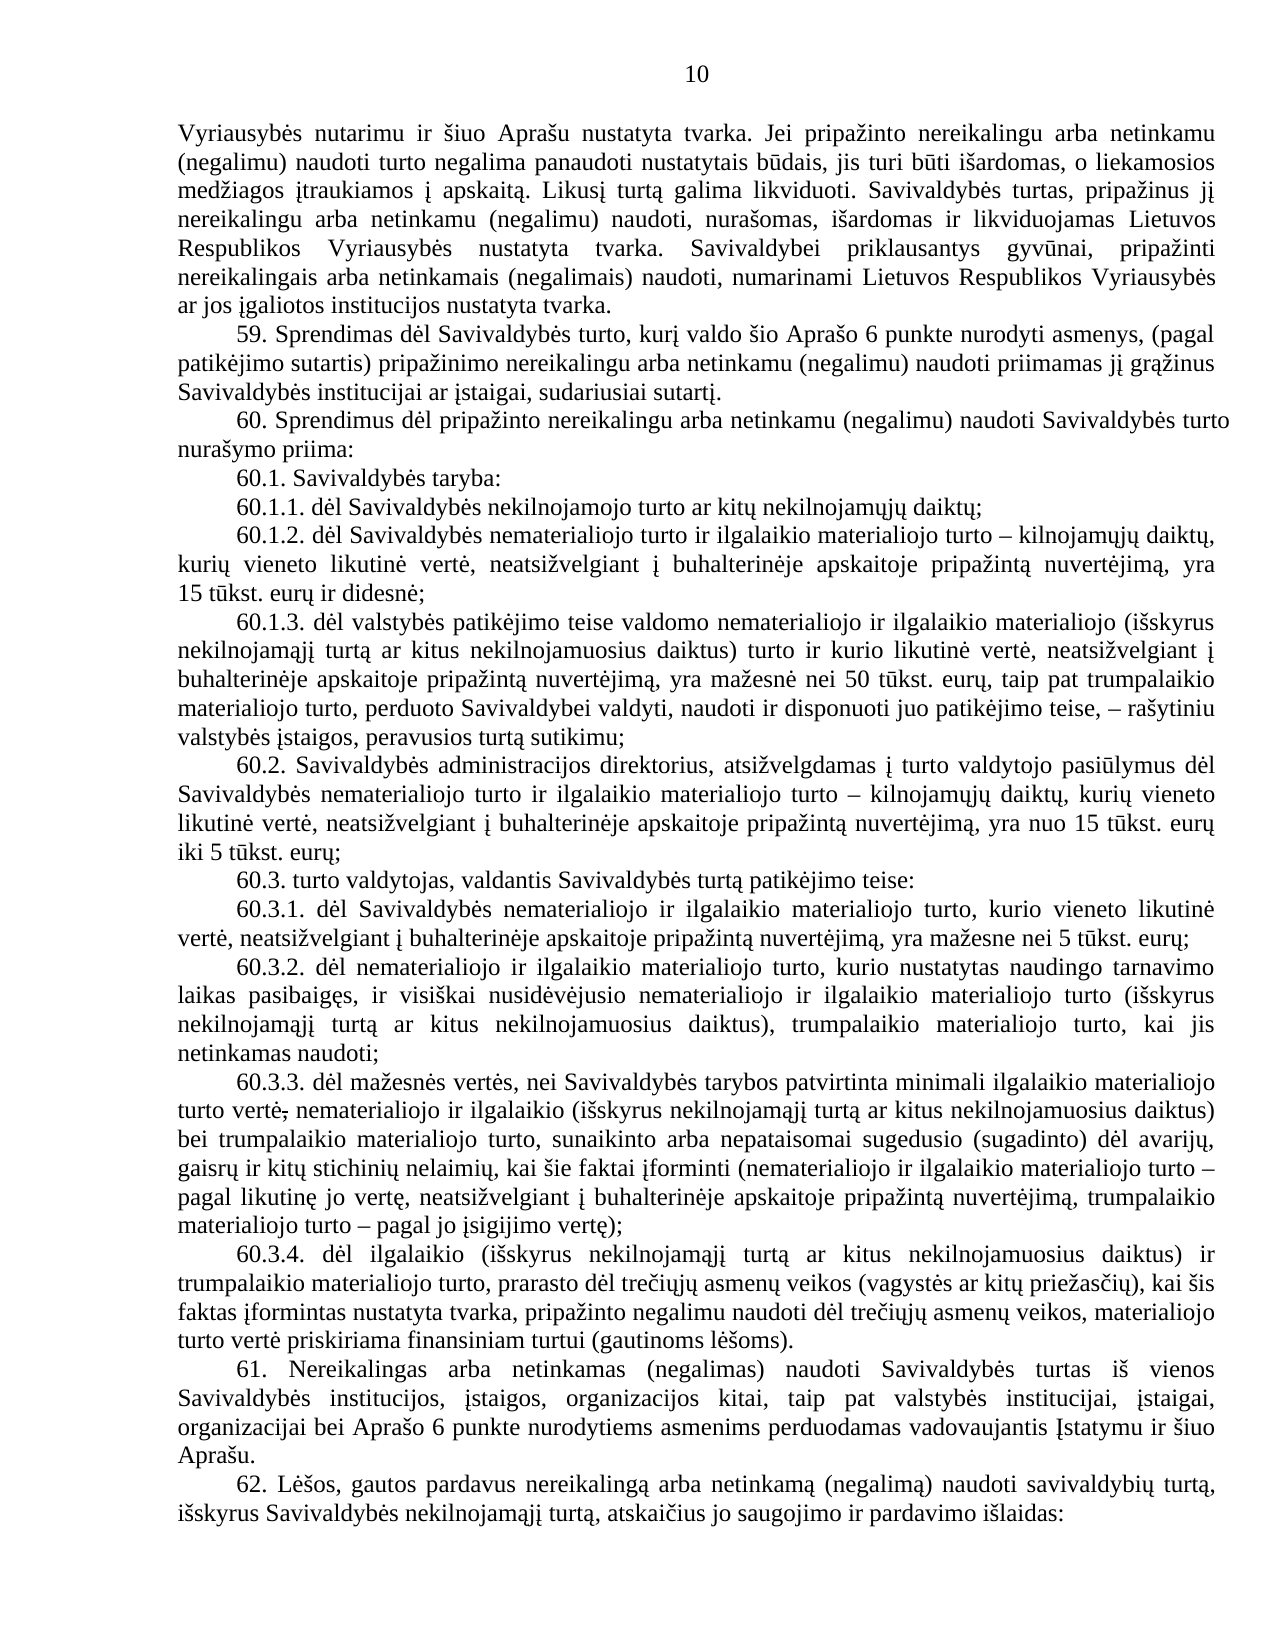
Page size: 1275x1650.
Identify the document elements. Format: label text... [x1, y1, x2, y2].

text 60.1. Savivaldybės taryba: [177, 463, 1216, 492]
text 60.3.2. dėl nematerialiojo ir ilgalaikio materialiojo turto, kurio nustatytas naudingo tarnavimo laikas pasibaigęs, ir visiškai nusidėvėjusio nematerialiojo ir ilgalaikio materialiojo turto (išskyrus nekilnojamąjį turtą ar kitus nekilnojamuosius daiktus), trumpalaikio materialiojo turto, kai jis netinkamas naudoti; [177, 952, 1216, 1067]
text 60.3. turto valdytojas, valdantis Savivaldybės turtą patikėjimo teise: [177, 866, 1216, 894]
text Vyriausybės nutarimu ir šiuo Aprašu nustatyta tvarka. Jei pripažinto nereikalingu arba netinkamu (negalimu) naudoti turto negalima panaudoti nustatytais būdais, jis turi būti išardomas, o liekamosios medžiagos įtraukiamos į apskaitą. Likusį turtą galima likviduoti. Savivaldybės turtas, pripažinus jį nereikalingu arba netinkamu (negalimu) naudoti, nurašomas, išardomas ir likviduojamas Lietuvos Respublikos Vyriausybės nustatyta tvarka. Savivaldybei priklausantys gyvūnai, pripažinti nereikalingais arba netinkamais (negalimais) naudoti, numarinami Lietuvos Respublikos Vyriausybės ar jos įgaliotos institucijos nustatyta tvarka. [177, 118, 1216, 319]
text 60.1.1. dėl Savivaldybės nekilnojamojo turto ar kitų nekilnojamųjų daiktų; [177, 492, 1216, 521]
text 60.1.3. dėl valstybės patikėjimo teise valdomo nematerialiojo ir ilgalaikio materialiojo (išskyrus nekilnojamąjį turtą ar kitus nekilnojamuosius daiktus) turto ir kurio likutinė vertė, neatsižvelgiant į buhalterinėje apskaitoje pripažintą nuvertėjimą, yra mažesnė nei 50 tūkst. eurų, taip pat trumpalaikio materialiojo turto, perduoto Savivaldybei valdyti, naudoti ir disponuoti juo patikėjimo teise, – rašytiniu valstybės įstaigos, peravusios turtą sutikimu; [177, 607, 1216, 751]
text 60.1.2. dėl Savivaldybės nematerialiojo turto ir ilgalaikio materialiojo turto – kilnojamųjų daiktų, kurių vieneto likutinė vertė, neatsižvelgiant į buhalterinėje apskaitoje pripažintą nuvertėjimą, yra 15 tūkst. eurų ir didesnė; [177, 521, 1216, 607]
text 60.3.3. dėl mažesnės vertės, nei Savivaldybės tarybos patvirtinta minimali ilgalaikio materialiojo turto vertė, nematerialiojo ir ilgalaikio (išskyrus nekilnojamąjį turtą ar kitus nekilnojamuosius daiktus) bei trumpalaikio materialiojo turto, sunaikinto arba nepataisomai sugedusio (sugadinto) dėl avarijų, gaisrų ir kitų stichinių nelaimių, kai šie faktai įforminti (nematerialiojo ir ilgalaikio materialiojo turto – pagal likutinę jo vertę, neatsižvelgiant į buhalterinėje apskaitoje pripažintą nuvertėjimą, trumpalaikio materialiojo turto – pagal jo įsigijimo vertę); [177, 1067, 1216, 1239]
text 60. Sprendimus dėl pripažinto nereikalingu arba netinkamu (negalimu) naudoti Savivaldybės turto nurašymo priima: [177, 406, 1231, 463]
text 59. Sprendimas dėl Savivaldybės turto, kurį valdo šio Aprašo 6 punkte nurodyti asmenys, (pagal patikėjimo sutartis) pripažinimo nereikalingu arba netinkamu (negalimu) naudoti priimamas jį grąžinus Savivaldybės institucijai ar įstaigai, sudariusiai sutartį. [177, 319, 1216, 406]
text 62. Lėšos, gautos pardavus nereikalingą arba netinkamą (negalimą) naudoti savivaldybių turtą, išskyrus Savivaldybės nekilnojamąjį turtą, atskaičius jo saugojimo ir pardavimo išlaidas: [177, 1469, 1216, 1527]
text 60.2. Savivaldybės administracijos direktorius, atsižvelgdamas į turto valdytojo pasiūlymus dėl Savivaldybės nematerialiojo turto ir ilgalaikio materialiojo turto – kilnojamųjų daiktų, kurių vieneto likutinė vertė, neatsižvelgiant į buhalterinėje apskaitoje pripažintą nuvertėjimą, yra nuo 15 tūkst. eurų iki 5 tūkst. eurų; [177, 751, 1216, 866]
text 60.3.1. dėl Savivaldybės nematerialiojo ir ilgalaikio materialiojo turto, kurio vieneto likutinė vertė, neatsižvelgiant į buhalterinėje apskaitoje pripažintą nuvertėjimą, yra mažesne nei 5 tūkst. eurų; [177, 894, 1216, 952]
text 60.3.4. dėl ilgalaikio (išskyrus nekilnojamąjį turtą ar kitus nekilnojamuosius daiktus) ir trumpalaikio materialiojo turto, prarasto dėl trečiųjų asmenų veikos (vagystės ar kitų priežasčių), kai šis faktas įformintas nustatyta tvarka, pripažinto negalimu naudoti dėl trečiųjų asmenų veikos, materialiojo turto vertė priskiriama finansiniam turtui (gautinoms lėšoms). [177, 1239, 1216, 1354]
text 61. Nereikalingas arba netinkamas (negalimas) naudoti Savivaldybės turtas iš vienos Savivaldybės institucijos, įstaigos, organizacijos kitai, taip pat valstybės institucijai, įstaigai, organizacijai bei Aprašo 6 punkte nurodytiems asmenims perduodamas vadovaujantis Įstatymu ir šiuo Aprašu. [177, 1354, 1216, 1469]
